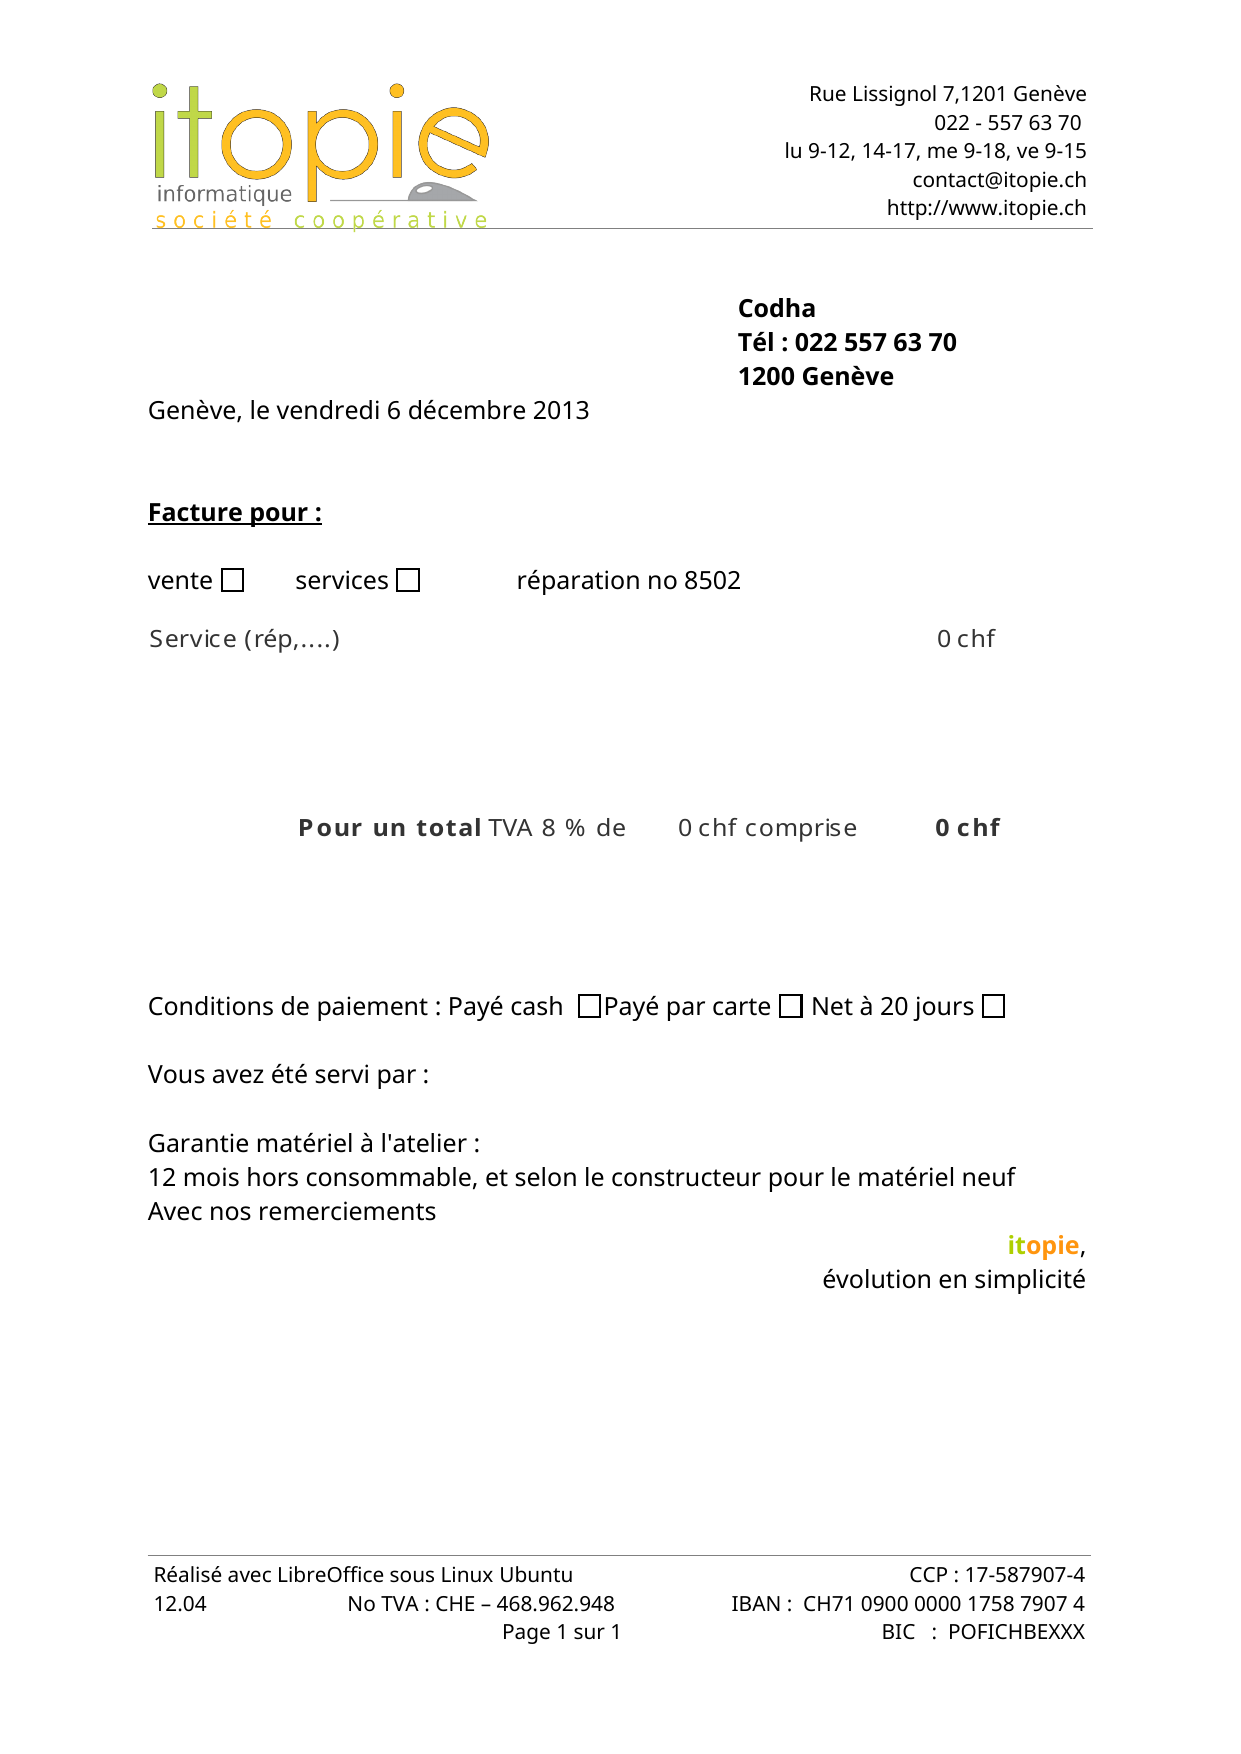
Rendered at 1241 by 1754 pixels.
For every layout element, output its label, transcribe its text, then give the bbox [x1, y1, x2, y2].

text Vous avez été servi par : [148, 1057, 1093, 1091]
text vente services réparation no 8502 [148, 563, 1093, 597]
picture [138, 72, 500, 244]
text 12 mois hors consommable, et selon le constructeur pour le matériel neuf [148, 1159, 1093, 1193]
text Conditions de paiement : Payé cash Payé par carte Net à 20 jours [148, 989, 1093, 1023]
text 1200 Genève [148, 358, 1093, 392]
text Avec nos remerciements [148, 1193, 1093, 1227]
text itopie, [148, 1227, 1093, 1262]
text évolution en simplicité [148, 1262, 1093, 1296]
text Tél : 022 557 63 70 [148, 324, 1093, 358]
text Codha [148, 290, 1093, 324]
text Genève, le vendredi 6 décembre 2013 [148, 392, 1093, 427]
text Garantie matériel à l'atelier : [148, 1125, 1093, 1159]
text Facture pour : [148, 495, 1093, 529]
